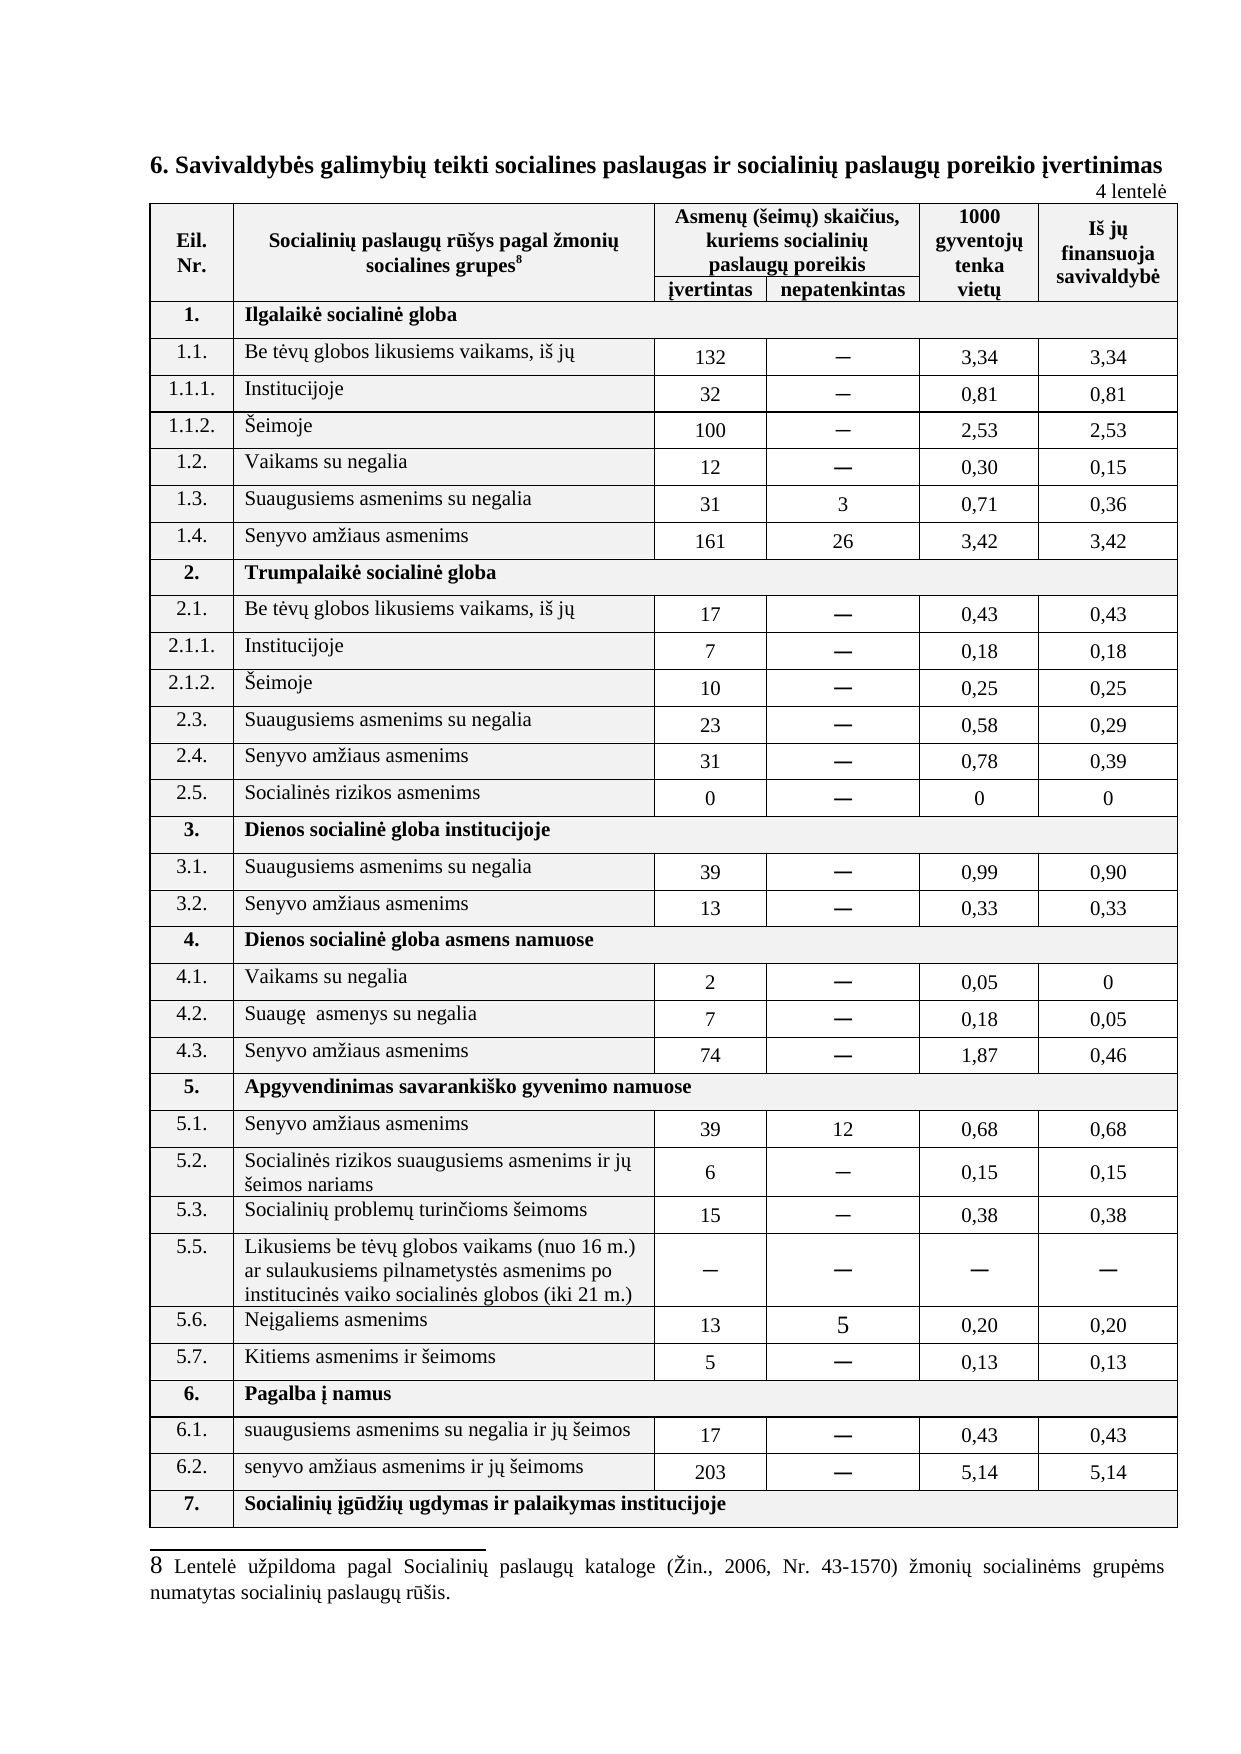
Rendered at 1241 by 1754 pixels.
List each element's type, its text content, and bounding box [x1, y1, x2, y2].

table_cell Socialinės rizikos asmenims [234, 780, 654, 816]
table_cell Be tėvų globos likusiems vaikams, iš jų [234, 596, 654, 632]
table_header Eil. Nr. [151, 204, 233, 301]
table_cell Senyvo amžiaus asmenims [234, 1038, 654, 1073]
table_cell 100 [655, 413, 766, 448]
table_cell 4.2. [151, 1001, 233, 1037]
table_cell 2.1.2. [151, 670, 233, 706]
table_cell ─ [767, 1197, 919, 1233]
table_cell 2 [655, 964, 766, 1000]
table_cell 39 [655, 854, 766, 889]
table_cell suaugusiems asmenims su negalia ir jų šeimos [234, 1418, 654, 1453]
table_cell ─ [767, 1038, 919, 1073]
table_cell 5 [767, 1307, 919, 1343]
table_cell 1.1. [151, 339, 233, 375]
table_cell 0,71 [920, 486, 1038, 522]
table_cell 1.4. [151, 523, 233, 558]
table_cell ─ [767, 1234, 919, 1306]
table_cell 3.2. [151, 891, 233, 926]
table_cell ─ [767, 744, 919, 779]
table_cell ─ [767, 596, 919, 632]
table_cell 3.1. [151, 854, 233, 889]
table_cell 0,81 [1039, 376, 1177, 411]
table_cell 13 [655, 891, 766, 926]
table_header 1000 gyventojų tenka vietų [920, 204, 1038, 301]
table_cell ─ [767, 1418, 919, 1453]
table_cell 0,30 [920, 449, 1038, 485]
table_cell Likusiems be tėvų globos vaikams (nuo 16 m.) ar sulaukusiems pilnametystės asmenims po institucinės vaiko socialinės globos (iki 21 m.) [234, 1234, 654, 1306]
table_cell 4.3. [151, 1038, 233, 1073]
table_cell 0,18 [1039, 633, 1177, 669]
table_cell 0 [1039, 964, 1177, 1000]
table_cell 5 [655, 1344, 766, 1379]
table_cell 0,15 [1039, 449, 1177, 485]
table_cell Vaikams su negalia [234, 964, 654, 1000]
table_cell Ilgalaikė socialinė globa [234, 302, 1177, 338]
table_cell 39 [655, 1111, 766, 1147]
table_cell 132 [655, 339, 766, 375]
table_cell ─ [767, 376, 919, 411]
table_cell 0,38 [1039, 1197, 1177, 1233]
table_cell ─ [767, 964, 919, 1000]
table_cell Socialinių problemų turinčioms šeimoms [234, 1197, 654, 1233]
table_cell 3,34 [1039, 339, 1177, 375]
table_cell 0,43 [920, 1418, 1038, 1453]
table_cell nepatenkintas [767, 277, 919, 301]
table_cell 0,33 [920, 891, 1038, 926]
table_cell ─ [655, 1234, 766, 1306]
table_header Asmenų (šeimų) skaičius, kuriems socialinių paslaugų poreikis [655, 204, 919, 276]
table_cell 0,15 [920, 1148, 1038, 1196]
table_cell 0 [1039, 780, 1177, 816]
table_cell 0,20 [920, 1307, 1038, 1343]
table_cell 0,20 [1039, 1307, 1177, 1343]
table_cell 5,14 [1039, 1454, 1177, 1490]
table_cell 32 [655, 376, 766, 411]
table_cell Socialinės rizikos suaugusiems asmenims ir jų šeimos nariams [234, 1148, 654, 1196]
table_cell Vaikams su negalia [234, 449, 654, 485]
table_cell 1.3. [151, 486, 233, 522]
table_cell 203 [655, 1454, 766, 1490]
table_cell 0,36 [1039, 486, 1177, 522]
table_cell 1,87 [920, 1038, 1038, 1073]
table_cell 3,42 [920, 523, 1038, 558]
table_cell ─ [1039, 1234, 1177, 1306]
table_cell 0,18 [920, 633, 1038, 669]
table_cell 2,53 [920, 413, 1038, 448]
table_cell 13 [655, 1307, 766, 1343]
table_cell 17 [655, 596, 766, 632]
table_cell Pagalba į namus [234, 1381, 1177, 1416]
table_cell Senyvo amžiaus asmenims [234, 523, 654, 558]
table_cell 0,58 [920, 707, 1038, 742]
text 4 lentelė [206, 179, 1167, 203]
table_cell 0,43 [920, 596, 1038, 632]
table_cell 0,81 [920, 376, 1038, 411]
table_cell Dienos socialinė globa asmens namuose [234, 927, 1177, 963]
table_cell Institucijoje [234, 633, 654, 669]
table_cell 6 [655, 1148, 766, 1196]
table_cell 0,68 [1039, 1111, 1177, 1147]
table_cell 23 [655, 707, 766, 742]
table_cell 0,25 [920, 670, 1038, 706]
table_cell Suaugusiems asmenims su negalia [234, 486, 654, 522]
table_cell 2.1.1. [151, 633, 233, 669]
table_cell 0,99 [920, 854, 1038, 889]
table_cell Socialinių įgūdžių ugdymas ir palaikymas institucijoje [234, 1491, 1177, 1527]
table_cell ─ [767, 780, 919, 816]
table_cell 0,39 [1039, 744, 1177, 779]
table_cell 0,15 [1039, 1148, 1177, 1196]
table_cell Dienos socialinė globa institucijoje [234, 817, 1177, 853]
table_cell ─ [767, 1001, 919, 1037]
table_cell ─ [767, 707, 919, 742]
table_cell 5.1. [151, 1111, 233, 1147]
table_cell ─ [767, 854, 919, 889]
table_cell 3,42 [1039, 523, 1177, 558]
table_cell 0,33 [1039, 891, 1177, 926]
table_cell 0,13 [1039, 1344, 1177, 1379]
table_cell 3,34 [920, 339, 1038, 375]
table_cell ─ [767, 1454, 919, 1490]
table_cell Suaugusiems asmenims su negalia [234, 854, 654, 889]
table_cell 5. [151, 1074, 233, 1110]
table_cell 6.2. [151, 1454, 233, 1490]
table_cell 2,53 [1039, 413, 1177, 448]
table_cell 2.3. [151, 707, 233, 742]
table_cell senyvo amžiaus asmenims ir jų šeimoms [234, 1454, 654, 1490]
table_cell ─ [767, 633, 919, 669]
table_cell Suaugę asmenys su negalia [234, 1001, 654, 1037]
table_cell 31 [655, 486, 766, 522]
table_cell 2. [151, 560, 233, 595]
table_cell 10 [655, 670, 766, 706]
table_cell 2.4. [151, 744, 233, 779]
table_cell 0,29 [1039, 707, 1177, 742]
table_cell 0,18 [920, 1001, 1038, 1037]
table_cell 7 [655, 633, 766, 669]
table_cell 0 [920, 780, 1038, 816]
table_cell 0,25 [1039, 670, 1177, 706]
table_cell 5.5. [151, 1234, 233, 1306]
table_cell Senyvo amžiaus asmenims [234, 891, 654, 926]
table_cell Šeimoje [234, 413, 654, 448]
table_cell Be tėvų globos likusiems vaikams, iš jų [234, 339, 654, 375]
table_cell Trumpalaikė socialinė globa [234, 560, 1177, 595]
table_cell 0,78 [920, 744, 1038, 779]
table_cell Neįgaliems asmenims [234, 1307, 654, 1343]
table_cell 0,05 [920, 964, 1038, 1000]
table_cell 12 [767, 1111, 919, 1147]
table_cell ─ [767, 413, 919, 448]
table_cell 26 [767, 523, 919, 558]
table_cell 31 [655, 744, 766, 779]
table_cell 4.1. [151, 964, 233, 1000]
table_cell ─ [767, 670, 919, 706]
table_cell 1.1.2. [151, 413, 233, 448]
table_cell 1.2. [151, 449, 233, 485]
table_cell 5.2. [151, 1148, 233, 1196]
table_cell 3. [151, 817, 233, 853]
table_header Iš jų finansuoja savivaldybė [1039, 204, 1177, 301]
table_cell 6. [151, 1381, 233, 1416]
table_cell 0 [655, 780, 766, 816]
table_cell 5,14 [920, 1454, 1038, 1490]
table_cell 15 [655, 1197, 766, 1233]
table_cell 0,05 [1039, 1001, 1177, 1037]
table_cell 4. [151, 927, 233, 963]
table_cell 0,38 [920, 1197, 1038, 1233]
table_cell 0,46 [1039, 1038, 1177, 1073]
table_cell 1. [151, 302, 233, 338]
table_cell Apgyvendinimas savarankiško gyvenimo namuose [234, 1074, 1177, 1110]
table_cell 0,13 [920, 1344, 1038, 1379]
table_cell ─ [920, 1234, 1038, 1306]
table_cell 0,43 [1039, 1418, 1177, 1453]
table_cell 12 [655, 449, 766, 485]
table_cell Kitiems asmenims ir šeimoms [234, 1344, 654, 1379]
table_cell 161 [655, 523, 766, 558]
table_cell 6.1. [151, 1418, 233, 1453]
text 6. Savivaldybės galimybių teikti socialines paslaugas ir socialinių paslaugų poreikio įvertinimas [150, 150, 1167, 179]
table_cell Suaugusiems asmenims su negalia [234, 707, 654, 742]
table_cell 1.1.1. [151, 376, 233, 411]
table_cell 5.3. [151, 1197, 233, 1233]
table_cell 2.5. [151, 780, 233, 816]
table_cell Senyvo amžiaus asmenims [234, 744, 654, 779]
table_cell ─ [767, 891, 919, 926]
table_cell 2.1. [151, 596, 233, 632]
table_cell Senyvo amžiaus asmenims [234, 1111, 654, 1147]
table_cell 17 [655, 1418, 766, 1453]
table_cell ─ [767, 1344, 919, 1379]
table_cell 5.7. [151, 1344, 233, 1379]
table_cell 7. [151, 1491, 233, 1527]
table_header Socialinių paslaugų rūšys pagal žmonių socialines grupes [234, 204, 654, 301]
table_cell ─ [767, 1148, 919, 1196]
table_cell įvertintas [655, 277, 766, 301]
table_cell 0,68 [920, 1111, 1038, 1147]
table_cell ─ [767, 339, 919, 375]
table_cell 74 [655, 1038, 766, 1073]
table_cell 0,90 [1039, 854, 1177, 889]
table_cell 0,43 [1039, 596, 1177, 632]
table_cell Šeimoje [234, 670, 654, 706]
table_cell ─ [767, 449, 919, 485]
table_cell 3 [767, 486, 919, 522]
table_cell Institucijoje [234, 376, 654, 411]
table_cell 7 [655, 1001, 766, 1037]
table_cell 5.6. [151, 1307, 233, 1343]
